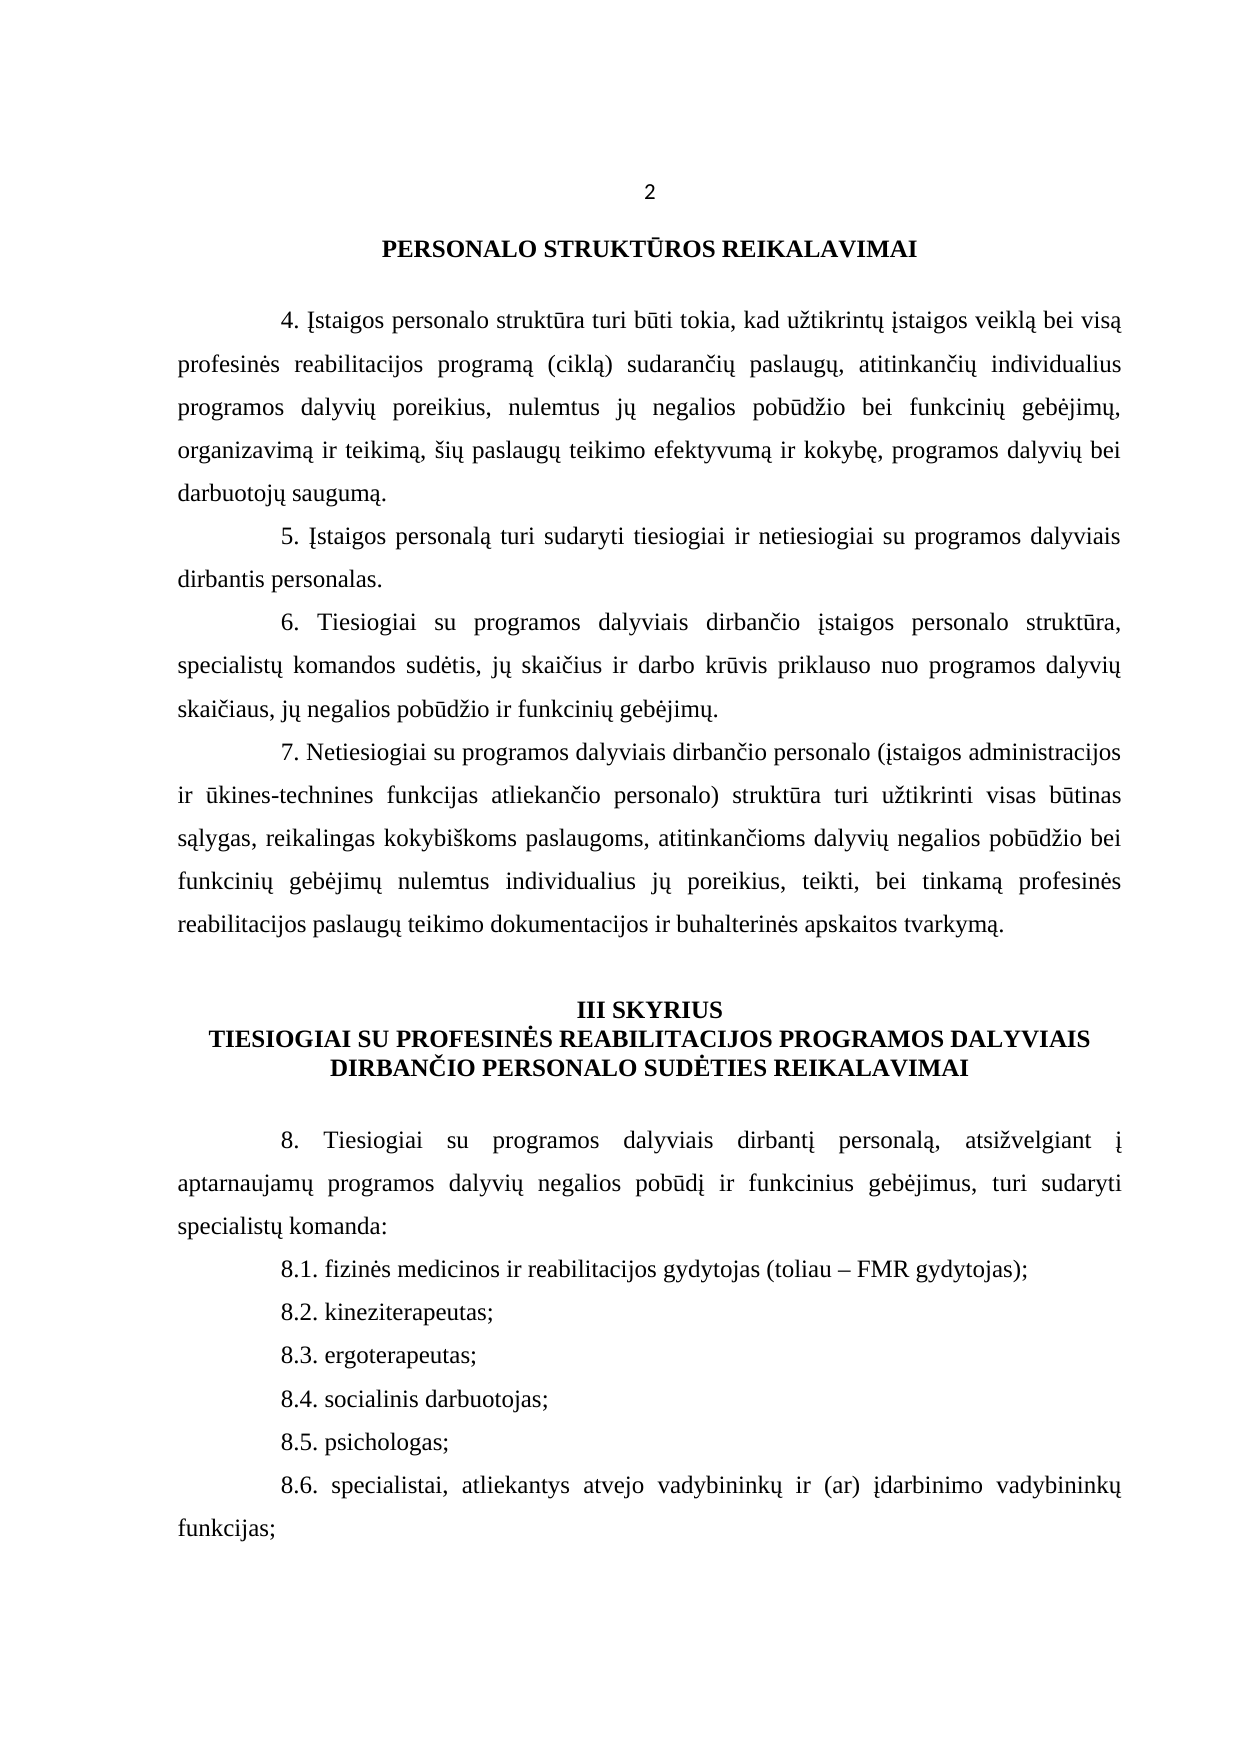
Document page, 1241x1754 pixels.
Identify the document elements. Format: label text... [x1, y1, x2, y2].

text 7. Netiesiogiai su programos dalyviais dirbančio personalo (įstaigos administracijos ir ūkines-technines funkcijas atliekančio personalo) struktūra turi užtikrinti visas būtinas sąlygas, reikalingas kokybiškoms paslaugoms, atitinkančioms dalyvių negalios pobūdžio bei funkcinių gebėjimų nulemtus individualius jų poreikius, teikti, bei tinkamą profesinės reabilitacijos paslaugų teikimo dokumentacijos ir buhalterinės apskaitos tvarkymą. [177, 737, 1122, 938]
text 8.4. socialinis darbuotojas; [177, 1384, 1122, 1412]
text 8.3. ergoterapeutas; [177, 1341, 1122, 1369]
text TIESIOGIAI SU PROFESINĖS REABILITACIJOS PROGRAMOS DALYVIAIS DIRBANČIO PERSONALO SUDĖTIES REIKALAVIMAI [177, 1024, 1122, 1082]
text 8.2. kineziterapeutas; [177, 1297, 1122, 1326]
text PERSONALO STRUKTŪROS REIKALAVIMAI [177, 234, 1122, 262]
text 8.5. psichologas; [177, 1427, 1122, 1456]
text 4. Įstaigos personalo struktūra turi būti tokia, kad užtikrintų įstaigos veiklą bei visą profesinės reabilitacijos programą (ciklą) sudarančių paslaugų, atitinkančių individualius programos dalyvių poreikius, nulemtus jų negalios pobūdžio bei funkcinių gebėjimų, organizavimą ir teikimą, šių paslaugų teikimo efektyvumą ir kokybę, programos dalyvių bei darbuotojų saugumą. [177, 306, 1122, 507]
text 8.6. specialistai, atliekantys atvejo vadybininkų ir (ar) įdarbinimo vadybininkų funkcijas; [177, 1470, 1122, 1542]
text 6. Tiesiogiai su programos dalyviais dirbančio įstaigos personalo struktūra, specialistų komandos sudėtis, jų skaičius ir darbo krūvis priklauso nuo programos dalyvių skaičiaus, jų negalios pobūdžio ir funkcinių gebėjimų. [177, 607, 1122, 722]
text 5. Įstaigos personalą turi sudaryti tiesiogiai ir netiesiogiai su programos dalyviais dirbantis personalas. [177, 521, 1122, 593]
text 8. Tiesiogiai su programos dalyviais dirbantį personalą, atsižvelgiant į aptarnaujamų programos dalyvių negalios pobūdį ir funkcinius gebėjimus, turi sudaryti specialistų komanda: [177, 1125, 1122, 1240]
text III SKYRIUS [177, 996, 1122, 1024]
text 8.1. fizinės medicinos ir reabilitacijos gydytojas (toliau – FMR gydytojas); [177, 1254, 1122, 1283]
